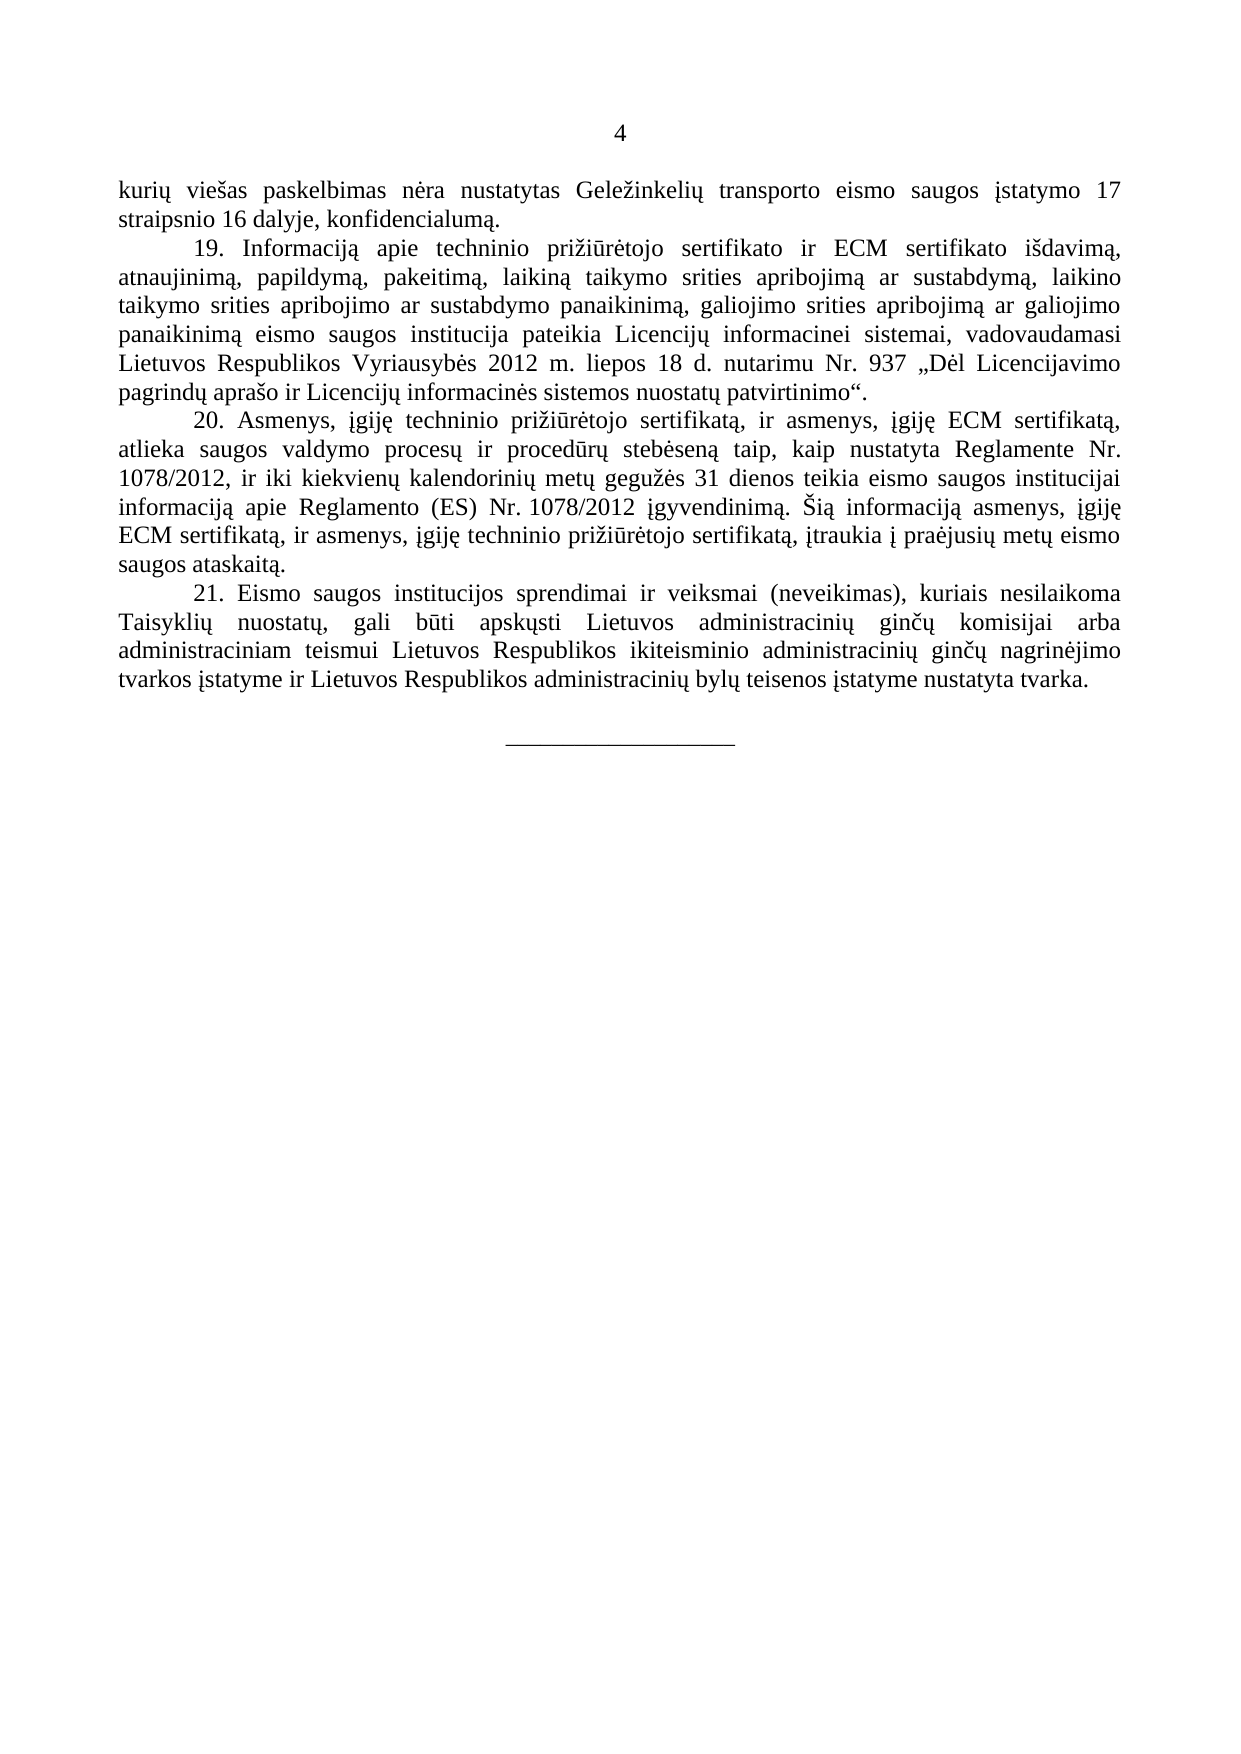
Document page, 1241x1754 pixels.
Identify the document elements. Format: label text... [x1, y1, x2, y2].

text 19. Informaciją apie techninio prižiūrėtojo sertifikato ir ECM sertifikato išdavimą, atnaujinimą, papildymą, pakeitimą, laikiną taikymo srities apribojimą ar sustabdymą, laikino taikymo srities apribojimo ar sustabdymo panaikinimą, galiojimo srities apribojimą ar galiojimo panaikinimą eismo saugos institucija pateikia Licencijų informacinei sistemai, vadovaudamasi Lietuvos Respublikos Vyriausybės 2012 m. liepos 18 d. nutarimu Nr. 937 „Dėl Licencijavimo pagrindų aprašo ir Licencijų informacinės sistemos nuostatų patvirtinimo“. [118, 233, 1122, 406]
text kurių viešas paskelbimas nėra nustatytas Geležinkelių transporto eismo saugos įstatymo 17 straipsnio 16 dalyje, konfidencialumą. [118, 176, 1122, 233]
text 21. Eismo saugos institucijos sprendimai ir veiksmai (neveikimas), kuriais nesilaikoma Taisyklių nuostatų, gali būti apskųsti Lietuvos administracinių ginčų komisijai arba administraciniam teismui Lietuvos Respublikos ikiteisminio administracinių ginčų nagrinėjimo tvarkos įstatyme ir Lietuvos Respublikos administracinių bylų teisenos įstatyme nustatyta tvarka. [118, 578, 1122, 693]
text 20. Asmenys, įgiję techninio prižiūrėtojo sertifikatą, ir asmenys, įgiję ECM sertifikatą, atlieka saugos valdymo procesų ir procedūrų stebėseną taip, kaip nustatyta Reglamente Nr. 1078/2012, ir iki kiekvienų kalendorinių metų gegužės 31 dienos teikia eismo saugos institucijai informaciją apie Reglamento (ES) Nr. 1078/2012 įgyvendinimą. Šią informaciją asmenys, įgiję ECM sertifikatą, ir asmenys, įgiję techninio prižiūrėtojo sertifikatą, įtraukia į praėjusių metų eismo saugos ataskaitą. [118, 406, 1122, 578]
text ____________________ [118, 722, 1122, 748]
